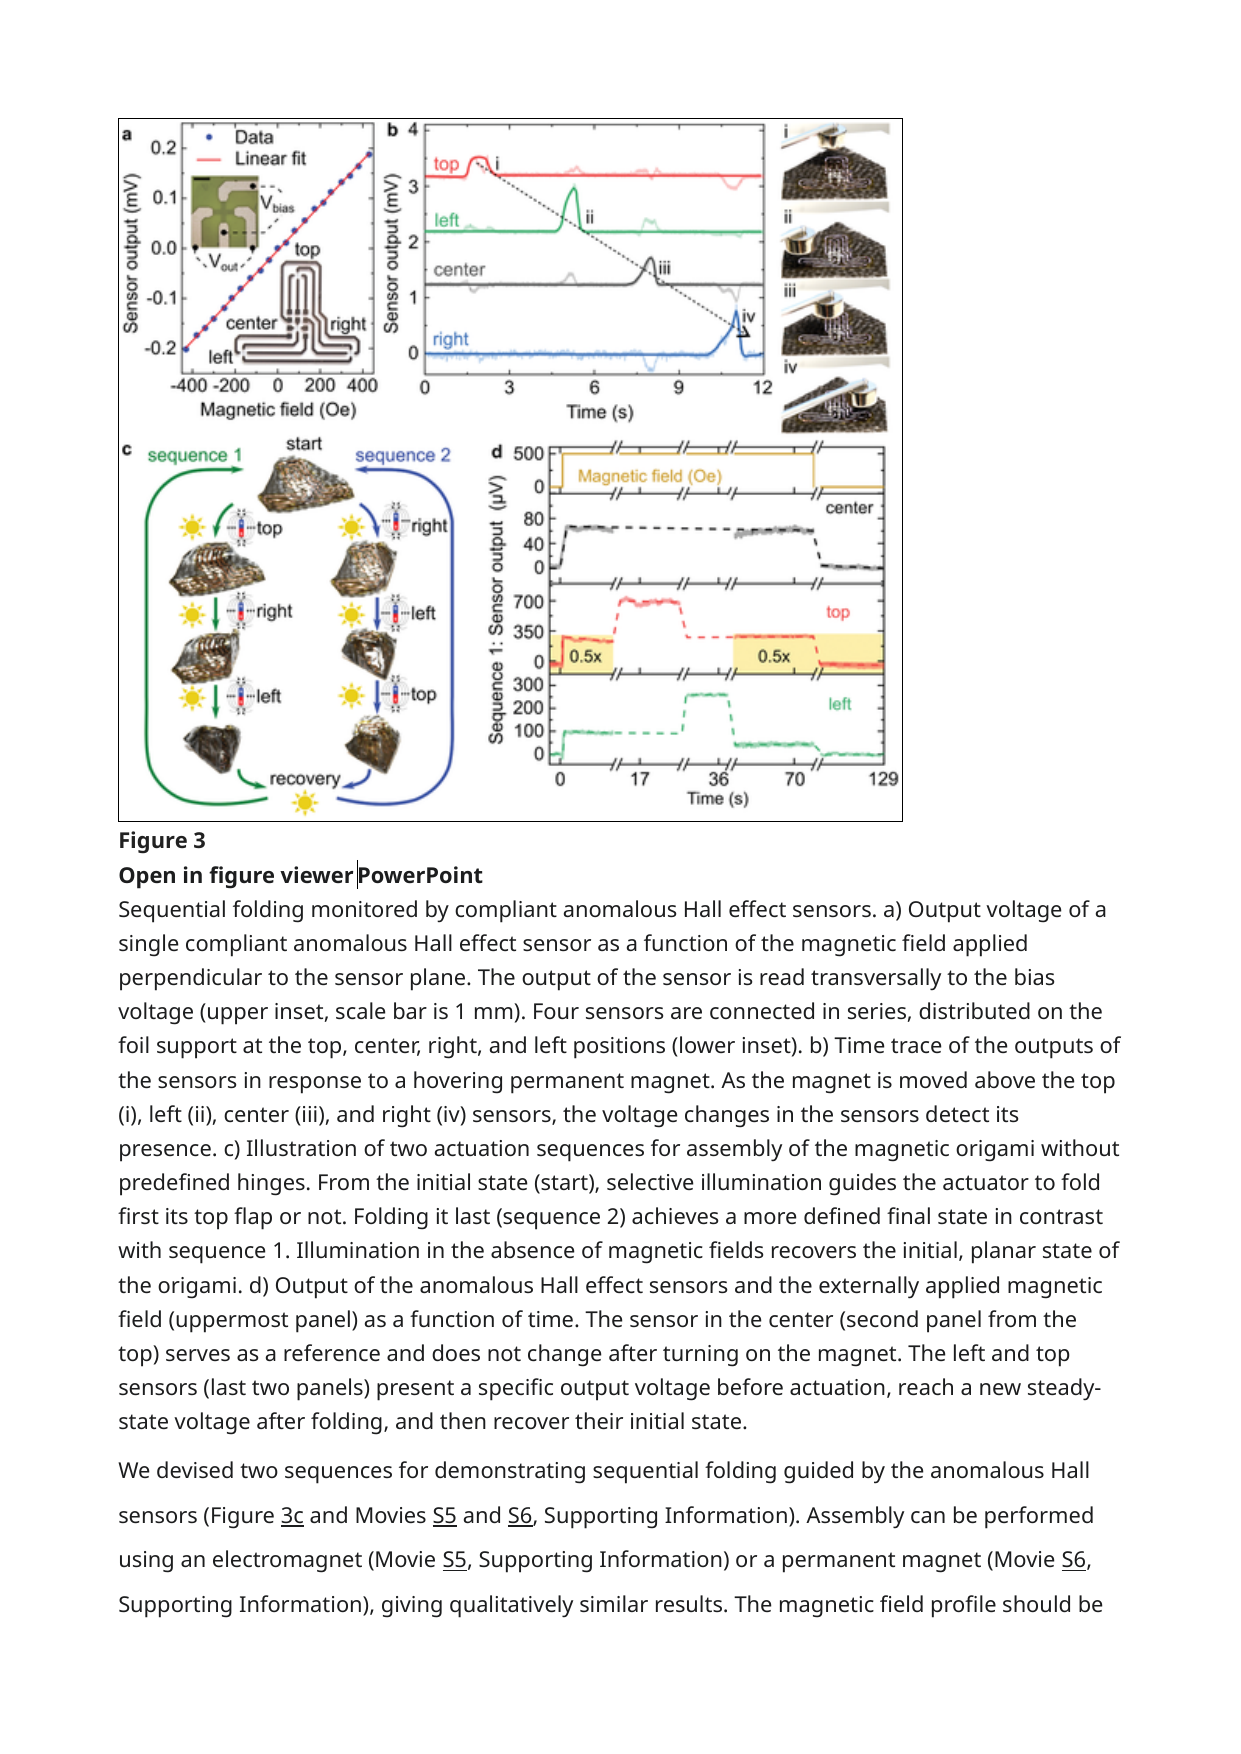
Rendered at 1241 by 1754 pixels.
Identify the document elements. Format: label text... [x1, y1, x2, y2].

text We devised two sequences for demonstrating sequential folding guided by the anomalous Hall sensors (Figure 3c and Movies S5 and S6, Supporting Information). Assembly can be performed using an electromagnet (Movie S5, Supporting Information) or a permanent magnet (Movie S6, Supporting Information), giving qualitatively similar results. The magnetic field profile should be [118, 1455, 1122, 1619]
text Sequential folding monitored by compliant anomalous Hall effect sensors. a) Output voltage of a single compliant anomalous Hall effect sensor as a function of the magnetic field applied perpendicular to the sensor plane. The output of the sensor is read transversally to the bias voltage (upper inset, scale bar is 1 mm). Four sensors are connected in series, distributed on the foil support at the top, center, right, and left positions (lower inset). b) Time trace of the outputs of the sensors in response to a hovering permanent magnet. As the magnet is moved above the top (i), left (ii), center (iii), and right (iv) sensors, the voltage changes in the sensors detect its presence. c) Illustration of two actuation sequences for assembly of the magnetic origami without predefined hinges. From the initial state (start), selective illumination guides the actuator to fold first its top flap or not. Folding it last (sequence 2) achieves a more defined final state in contrast with sequence 1. Illumination in the absence of magnetic fields recovers the initial, planar state of the origami. d) Output of the anomalous Hall effect sensors and the externally applied magnetic field (uppermost panel) as a function of time. The sensor in the center (second panel from the top) serves as a reference and does not change after turning on the magnet. The left and top sensors (last two panels) present a specific output voltage before actuation, reach a new steady-state voltage after folding, and then recover their initial state. [118, 894, 1122, 1436]
picture [121, 121, 900, 819]
text Open in figure viewer [118, 860, 357, 889]
text PowerPoint [358, 860, 1122, 889]
text Figure 3 [118, 826, 1122, 855]
